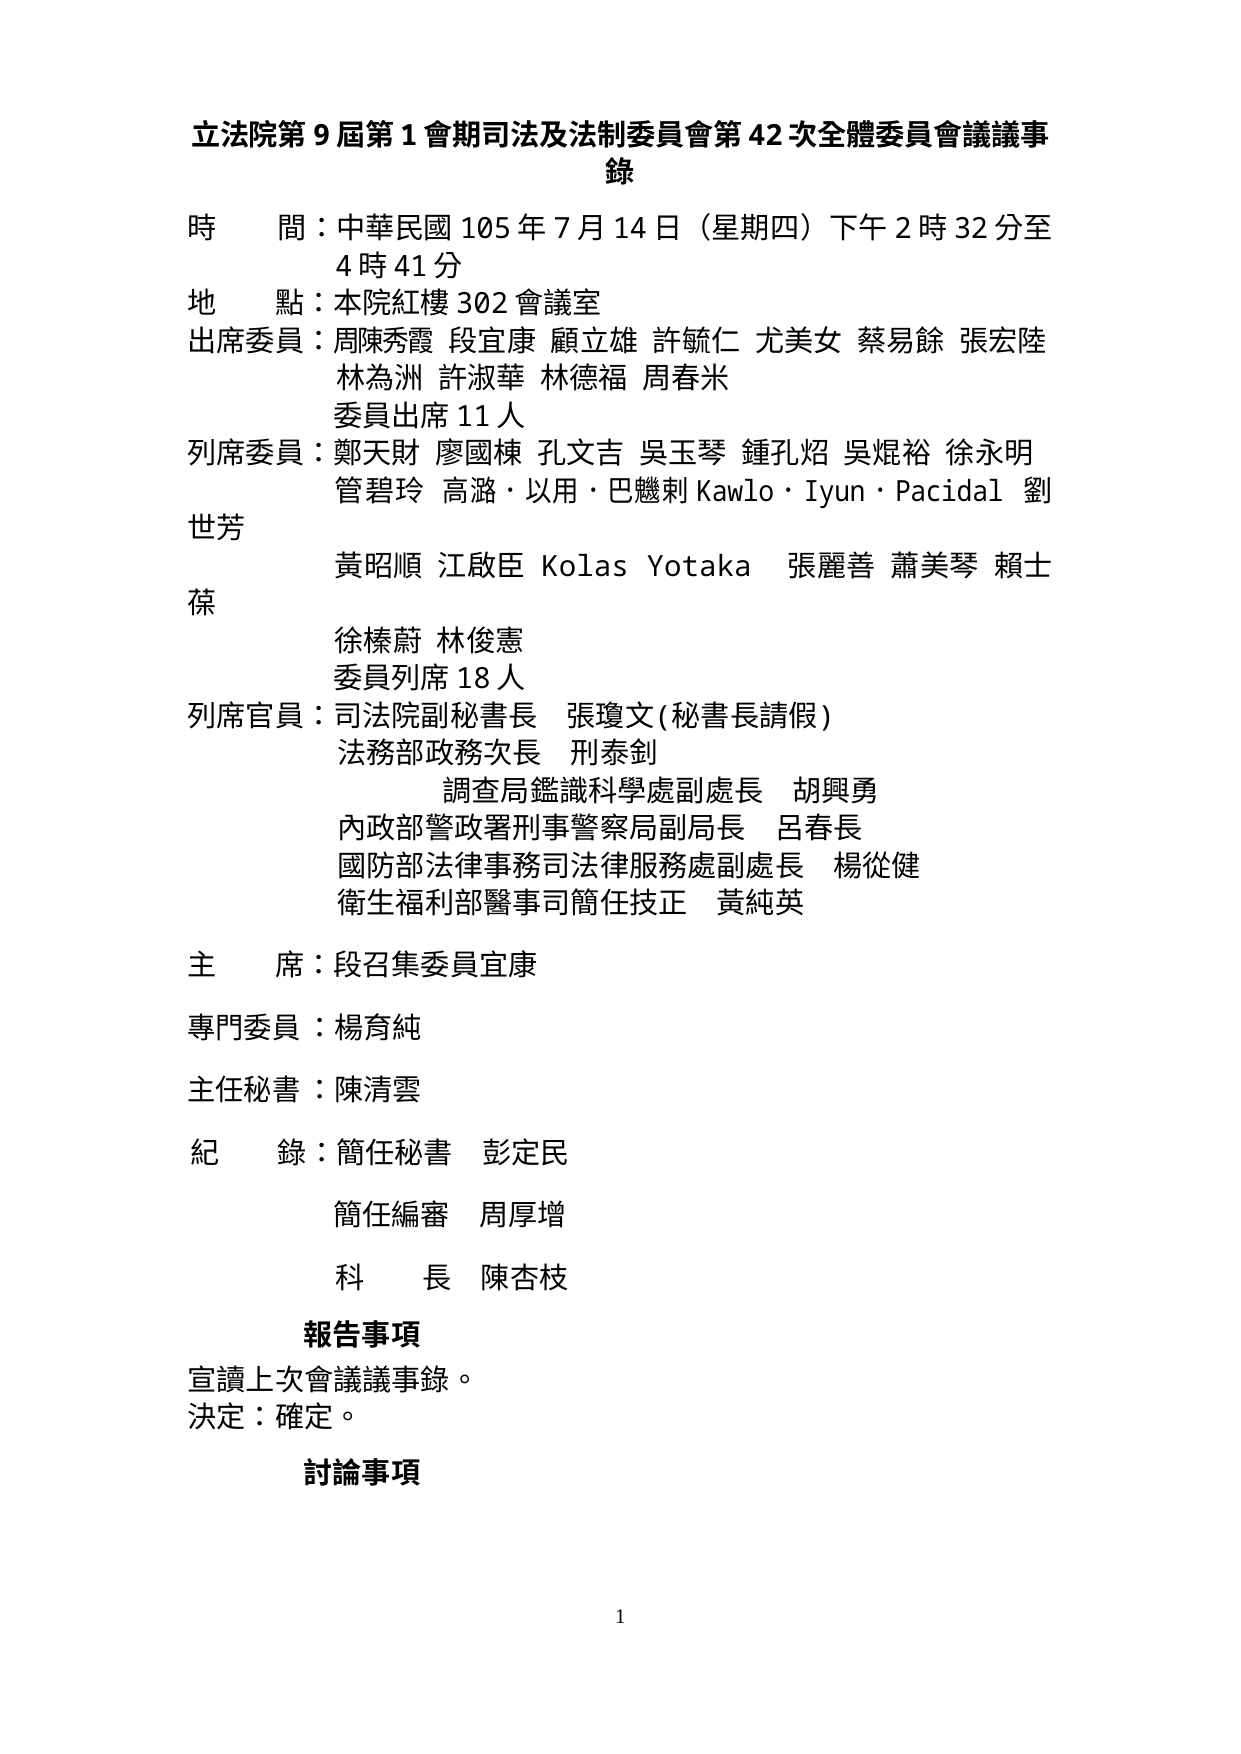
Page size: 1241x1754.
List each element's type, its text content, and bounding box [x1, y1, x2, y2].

text 衛生福利部醫事司簡任技正 黃純英 [337, 884, 1053, 921]
text 報告事項 [187, 1315, 1053, 1352]
text 調查局鑑識科學處副處長 胡興勇 [337, 771, 1053, 809]
text 出席委員：周陳秀霞 段宜康 顧立雄 許毓仁 尤美女 蔡易餘 張宏陸 [187, 321, 1053, 359]
text 專門委員：楊育純 [187, 984, 1053, 1046]
text 簡任編審 周厚增 [187, 1171, 1053, 1234]
text 國防部法律事務司法律服務處副處長 楊從健 [337, 846, 1053, 884]
text 委員列席18人 [187, 659, 1053, 696]
text 主任秘書：陳清雲 [187, 1046, 1053, 1109]
text 列席官員：司法院副秘書長 張瓊文(秘書長請假) [187, 696, 1053, 734]
text 討論事項 [187, 1454, 1053, 1491]
text 黃昭順 江啟臣 Kolas Yotaka 張麗善 蕭美琴 賴士葆 [187, 546, 1053, 621]
text 時 間：中華民國105年7月14日（星期四）下午2時32分至4時41分 [187, 209, 1053, 284]
text 委員出席11人 [187, 396, 1053, 434]
text 決定：確定。 [187, 1397, 1053, 1435]
text 管碧玲 高潞．以用．巴魕剌Kawlo．Iyun．Pacidal 劉世芳 [187, 471, 1053, 546]
text 科 長 陳杏枝 [187, 1234, 1053, 1296]
text 紀 錄：簡任秘書 彭定民 [187, 1109, 1053, 1171]
text 徐榛蔚 林俊憲 [187, 621, 1053, 659]
text 法務部政務次長 刑泰釗 [337, 734, 1053, 771]
text 主 席：段召集委員宜康 [187, 921, 1053, 984]
text 林為洲 許淑華 林德福 周春米 [187, 359, 1053, 396]
text 內政部警政署刑事警察局副局長 呂春長 [337, 809, 1053, 846]
text 宣讀上次會議議事錄。 [187, 1360, 1053, 1397]
text 地 點：本院紅樓302會議室 [187, 284, 1053, 321]
text 列席委員：鄭天財 廖國棟 孔文吉 吳玉琴 鍾孔炤 吳焜裕 徐永明 [187, 434, 1053, 471]
text 立法院第9屆第1會期司法及法制委員會第42次全體委員會議議事錄 [187, 115, 1053, 190]
